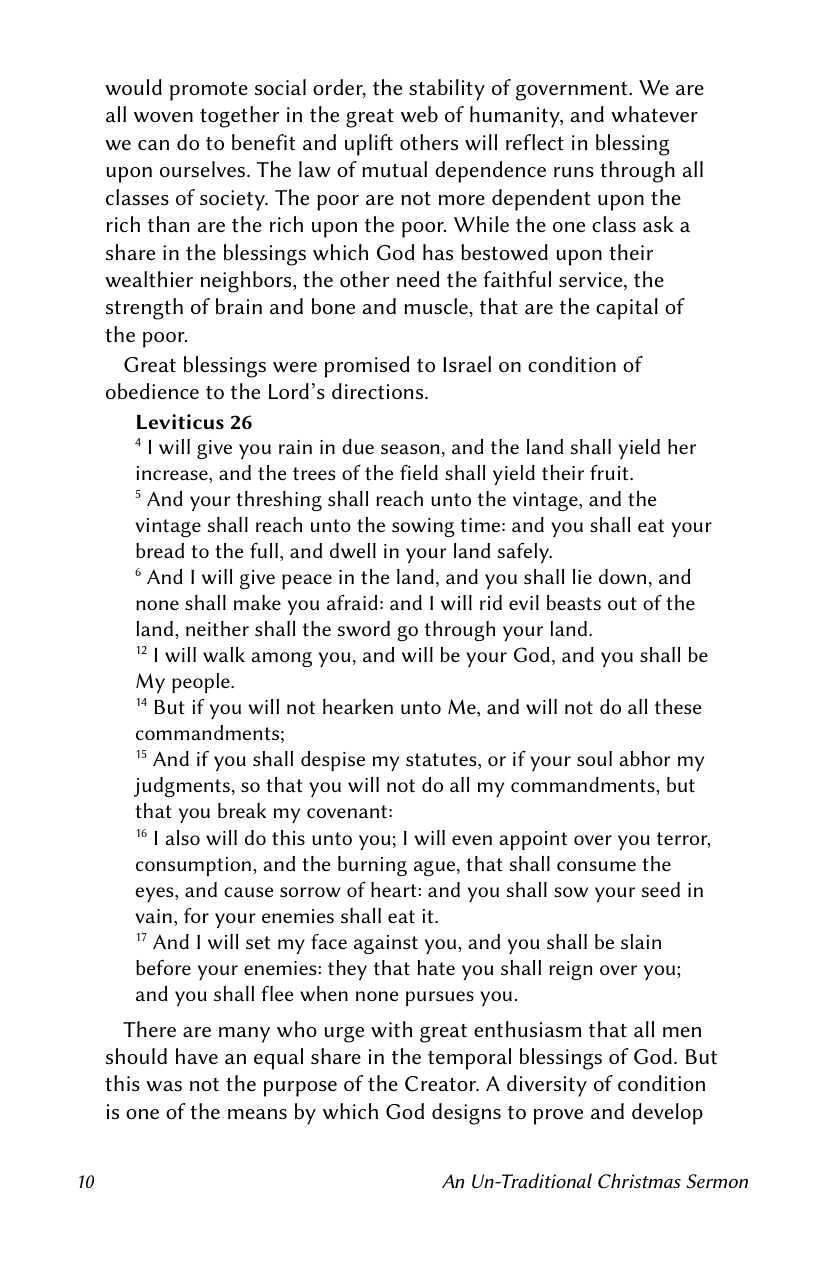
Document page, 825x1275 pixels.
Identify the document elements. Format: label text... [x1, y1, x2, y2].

text There are many who urge with great enthusiasm that all men should have an equal share in the temporal blessings of God. But this was not the purpose of the Creator. A diversity of condition is one of the means by which God designs to prove and develop [105, 1017, 720, 1125]
text Leviticus 26 [135, 410, 720, 435]
text 4 I will give you rain in due season, and the land shall yield her increase, and the trees of the field shall yield their fruit. 5 And your threshing shall reach unto the vintage, and the vintage shall reach unto the sowing time: and you shall eat your bread to the full, and dwell in your land safely. 6 And I will give peace in the land, and you shall lie down, and none shall make you afraid: and I will rid evil beasts out of the land, neither shall the sword go through your land. 12 I will walk among you, and will be your God, and you shall be My people. 14 But if you will not hearken unto Me, and will not do all these commandments; 15 And if you shall despise my statutes, or if your soul abhor my judgments, so that you will not do all my commandments, but that you break my covenant: 16 I also will do this unto you; I will even appoint over you terror, consumption, and the burning ague, that shall consume the eyes, and cause sorrow of heart: and you shall sow your seed in vain, for your enemies shall eat it. 17 And I will set my face against you, and you shall be slain before your enemies: they that hate you shall reign over you; and you shall flee when none pursues you. [135, 435, 720, 1006]
text Great blessings were promised to Israel on condition of obedience to the Lord’s directions. [105, 352, 720, 406]
text would promote social order, the stability of government. We are all woven together in the great web of humanity, and whatever we can do to benefit and uplift others will reflect in blessing upon ourselves. The law of mutual dependence runs through all classes of society. The poor are not more dependent upon the rich than are the rich upon the poor. While the one class ask a share in the blessings which God has bestowed upon their wealthier neighbors, the other need the faithful service, the strength of brain and bone and muscle, that are the capital of the poor. [105, 75, 720, 348]
